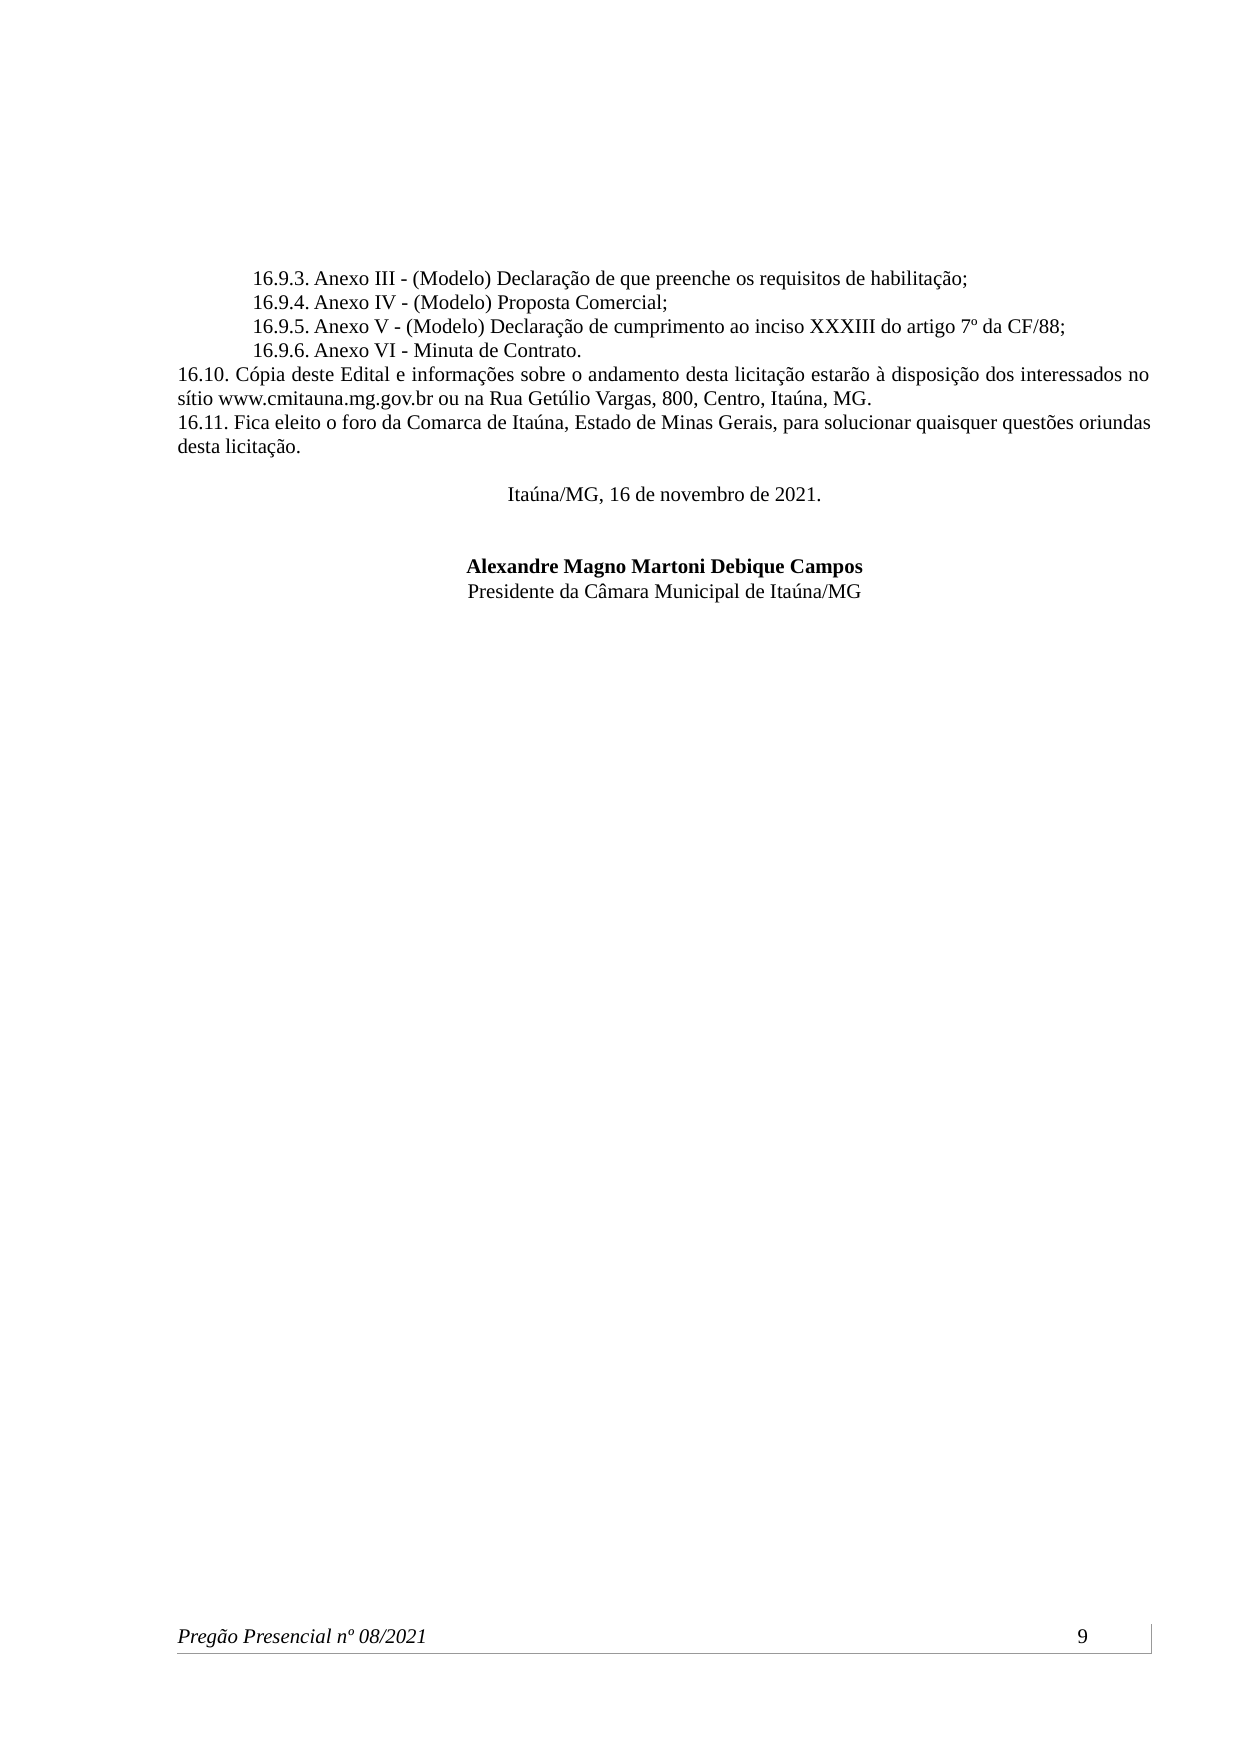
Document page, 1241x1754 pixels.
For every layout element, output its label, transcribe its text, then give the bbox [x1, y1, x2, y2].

text Itaúna/MG, 16 de novembro de 2021. [177, 482, 1152, 506]
text 16.9.3. Anexo III - (Modelo) Declaração de que preenche os requisitos de habilitação; [252, 266, 1152, 290]
text 16.10. Cópia deste Edital e informações sobre o andamento desta licitação estarão à disposição dos interessados no sítio www.cmitauna.mg.gov.br ou na Rua Getúlio Vargas, 800, Centro, Itaúna, MG. [177, 362, 1152, 410]
text 16.9.4. Anexo IV - (Modelo) Proposta Comercial; [252, 290, 1152, 314]
text 16.11. Fica eleito o foro da Comarca de Itaúna, Estado de Minas Gerais, para solucionar quaisquer questões oriundas desta licitação. [177, 410, 1152, 458]
text 16.9.6. Anexo VI - Minuta de Contrato. [252, 338, 1152, 362]
text Alexandre Magno Martoni Debique Campos [177, 554, 1152, 578]
text 16.9.5. Anexo V - (Modelo) Declaração de cumprimento ao inciso XXXIII do artigo 7º da CF/88; [252, 314, 1152, 338]
text Presidente da Câmara Municipal de Itaúna/MG [177, 578, 1152, 603]
